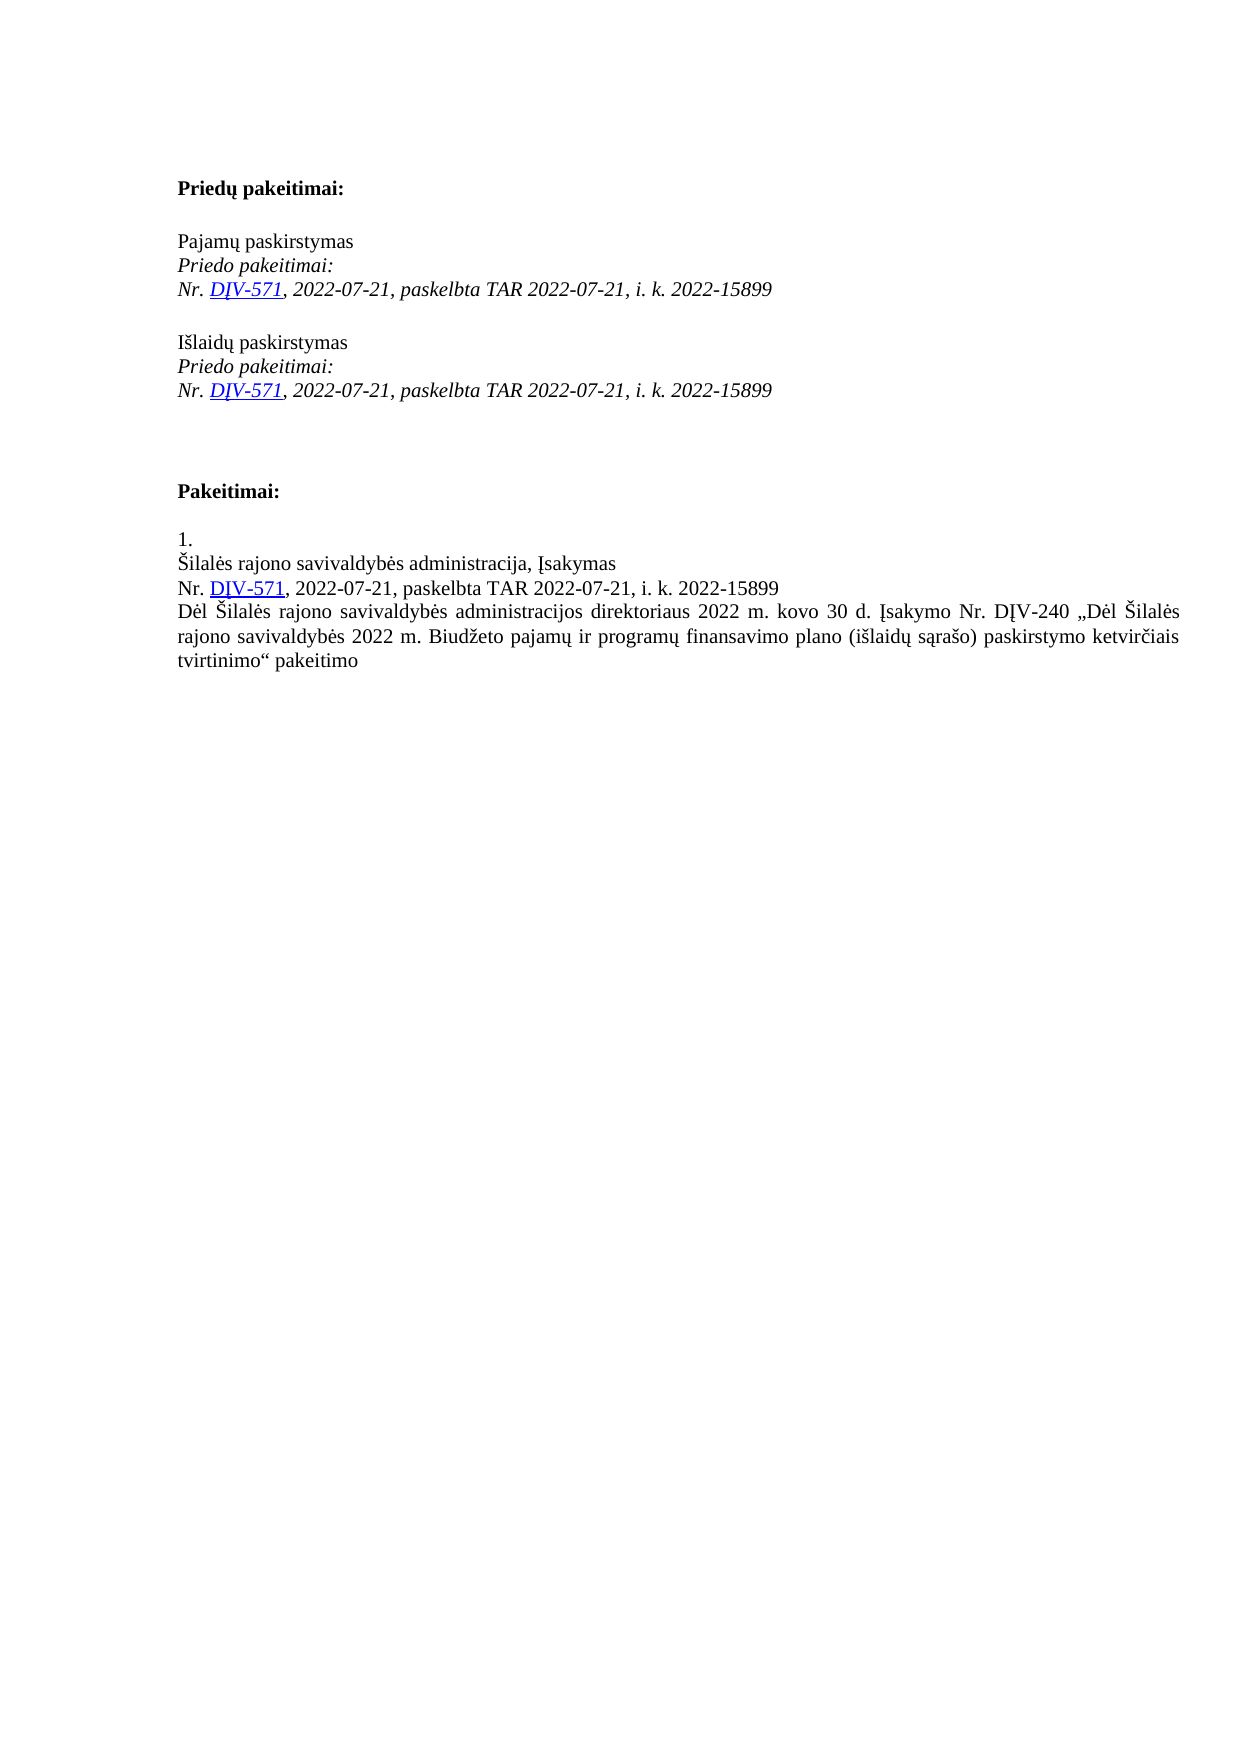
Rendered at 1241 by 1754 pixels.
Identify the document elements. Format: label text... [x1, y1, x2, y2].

text Išlaidų paskirstymas [177, 330, 1181, 354]
text Priedo pakeitimai: [177, 253, 1181, 277]
text Priedo pakeitimai: [177, 354, 1181, 378]
text Šilalės rajono savivaldybės administracija, Įsakymas [177, 551, 1181, 575]
text Pakeitimai: [177, 479, 1181, 503]
text Nr. DĮV-571, 2022-07-21, paskelbta TAR 2022-07-21, i. k. 2022-15899 [177, 378, 1181, 402]
text Dėl Šilalės rajono savivaldybės administracijos direktoriaus 2022 m. kovo 30 d. Įsakymo Nr. DĮV-240 „Dėl Šilalės rajono savivaldybės 2022 m. Biudžeto pajamų ir programų finansavimo plano (išlaidų sąrašo) paskirstymo ketvirčiais tvirtinimo“ pakeitimo [177, 599, 1181, 672]
text Nr. DĮV-571, 2022-07-21, paskelbta TAR 2022-07-21, i. k. 2022-15899 [177, 575, 1181, 599]
text Nr. DĮV-571, 2022-07-21, paskelbta TAR 2022-07-21, i. k. 2022-15899 [177, 277, 1181, 301]
text Priedų pakeitimai: [177, 176, 1181, 200]
text 1. [177, 527, 1181, 551]
text Pajamų paskirstymas [177, 229, 1181, 253]
